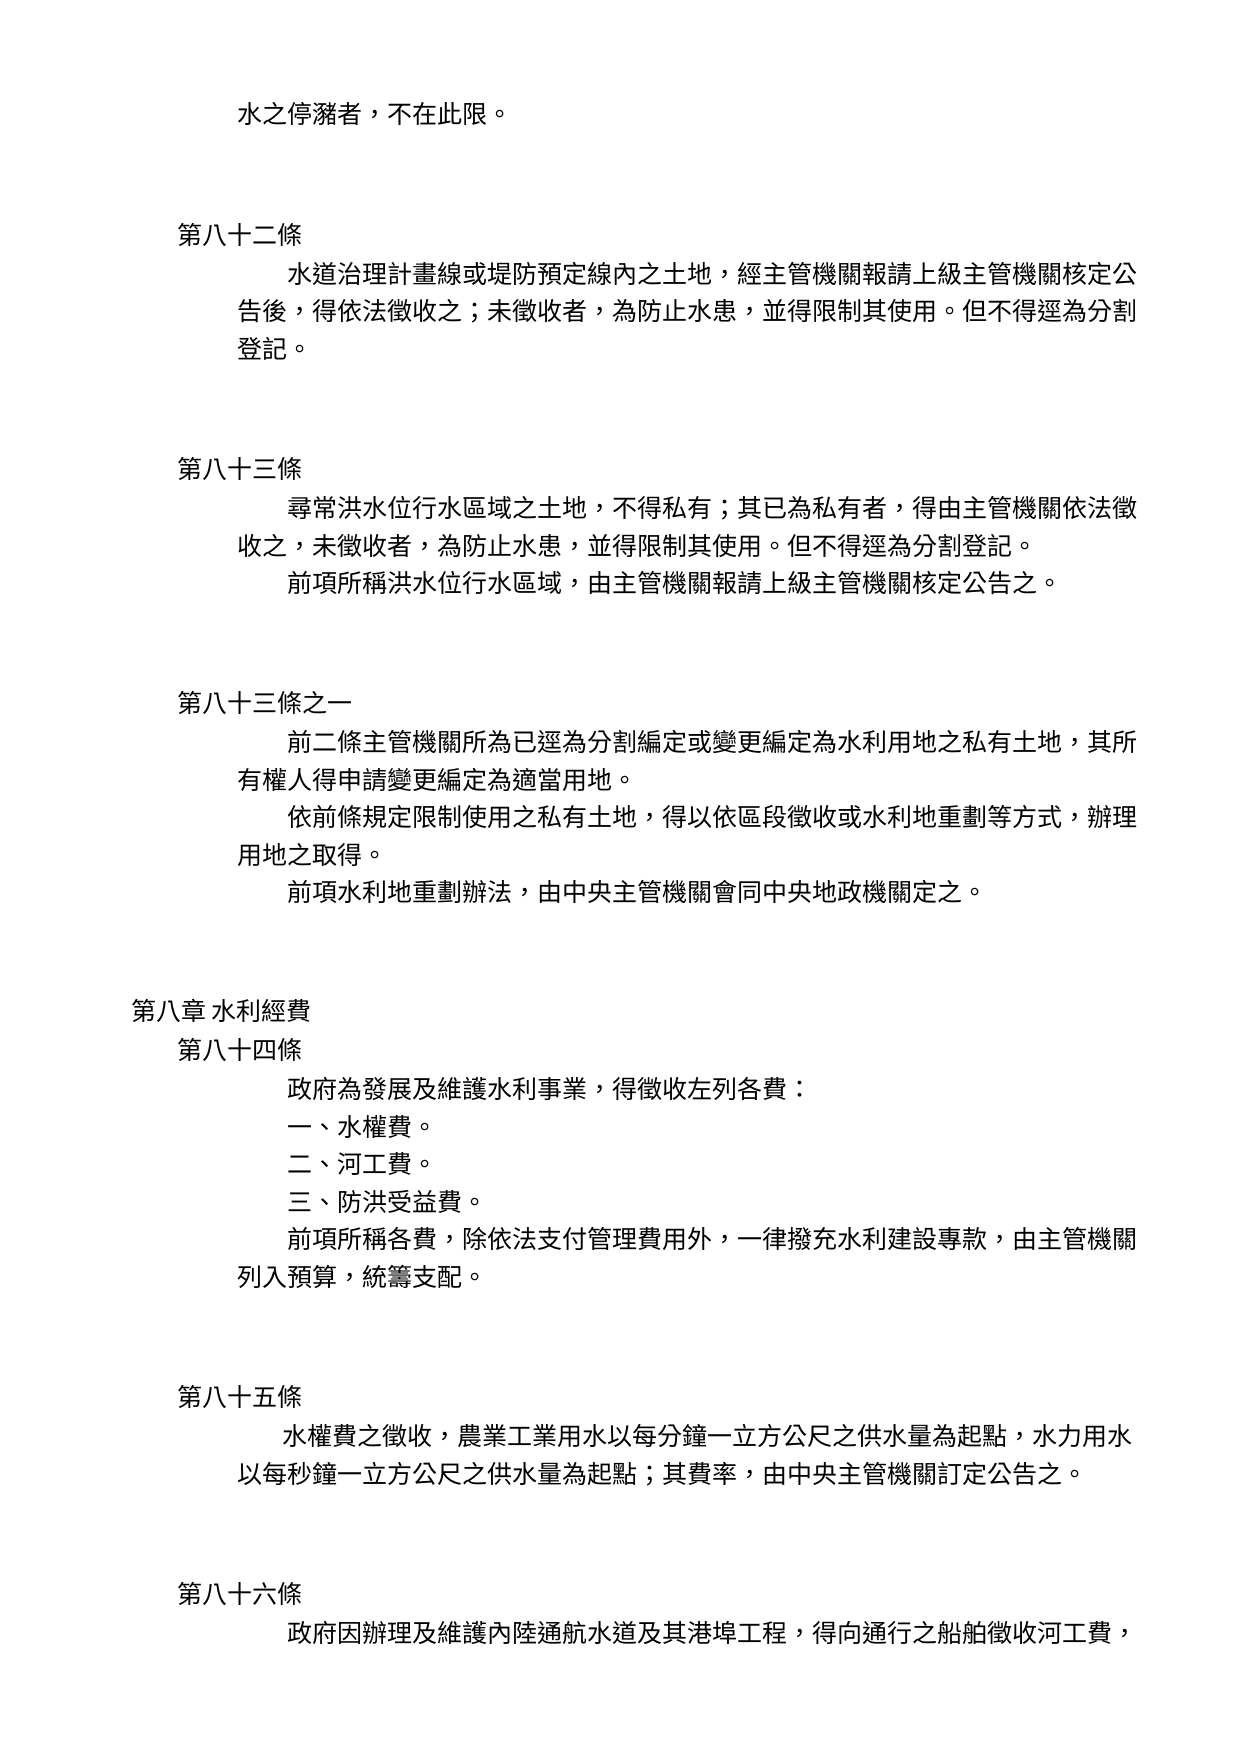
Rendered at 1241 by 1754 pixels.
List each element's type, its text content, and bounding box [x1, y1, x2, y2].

table_header [84, 446, 129, 680]
table_header [84, 90, 129, 211]
table_header 政府為發展及維護水利事業，得徵收左列各費： 一、水權費。 二、河工費。 三、防洪受益費。 前項所稱各費，除依法支付管理費用外，一律撥充水利建設專款，由主管機關列入預算，統籌支配。 [236, 1068, 1144, 1296]
table_header 水道治理計畫線或堤防預定線內之土地，經主管機關報請上級主管機關核定公告後，得依法徵收之；未徵收者，為防止水患，並得限制其使用。但不得逕為分割登記。 [236, 252, 1144, 368]
table_header [129, 90, 1156, 211]
table_header [84, 1571, 129, 1655]
table_header 政府因辦理及維護內陸通航水道及其港埠工程，得向通行之船舶徵收河工費， [236, 1611, 1144, 1652]
table_header [178, 1415, 236, 1493]
table_header [84, 990, 129, 1374]
table_header [129, 446, 1156, 680]
table_header 前二條主管機關所為已逕為分割編定或變更編定為水利用地之私有土地，其所有權人得申請變更編定為適當用地。 依前條規定限制使用之私有土地，得以依區段徵收或水利地重劃等方式，辦理用地之取得。 前項水利地重劃辦法，由中央主管機關會同中央地政機關定之。 [236, 721, 1144, 911]
table_header [84, 1374, 129, 1571]
table_header 第八十六條 [176, 1572, 1150, 1653]
table_header 水之停瀦者，不在此限。 [236, 93, 1144, 133]
table_header [131, 447, 176, 641]
table_header [178, 721, 236, 911]
table_header [84, 680, 129, 989]
table_header [178, 1611, 236, 1652]
table_header 第八章 水利經費 [129, 990, 1156, 1374]
table_header [129, 1571, 1156, 1655]
table_header 水權費之徵收，農業工業用水以每分鐘一立方公尺之供水量為起點，水力用水 以每秒鐘一立方公尺之供水量為起點；其費率，由中央主管機關訂定公告之。 [236, 1415, 1139, 1493]
table_header [131, 213, 176, 407]
table_header [178, 1068, 236, 1296]
table_header [178, 486, 236, 602]
table_header 尋常洪水位行水區域之土地，不得私有；其已為私有者，得由主管機關依法徵收之，未徵收者，為防止水患，並得限制其使用。但不得逕為分割登記。 前項所稱洪水位行水區域，由主管機關報請上級主管機關核定公告之。 [236, 486, 1144, 602]
table_header [178, 93, 236, 133]
table_header [84, 211, 129, 446]
table_header [131, 91, 176, 172]
table_header [129, 680, 1156, 989]
table_header 第八十二條 [176, 213, 1150, 407]
table_header [131, 1029, 176, 1335]
table_header 第八十四條 [176, 1029, 1150, 1335]
table_header [176, 91, 1150, 172]
table_header [131, 682, 176, 950]
table_header 第八十五條 [176, 1375, 1145, 1532]
table_header [131, 1375, 176, 1532]
table_header [129, 211, 1156, 446]
table_header 第八十三條 [176, 447, 1150, 641]
table_header [129, 1374, 1151, 1571]
table_header 第八十三條之一 [176, 682, 1150, 950]
table_header [178, 252, 236, 368]
table_header [131, 1572, 176, 1653]
